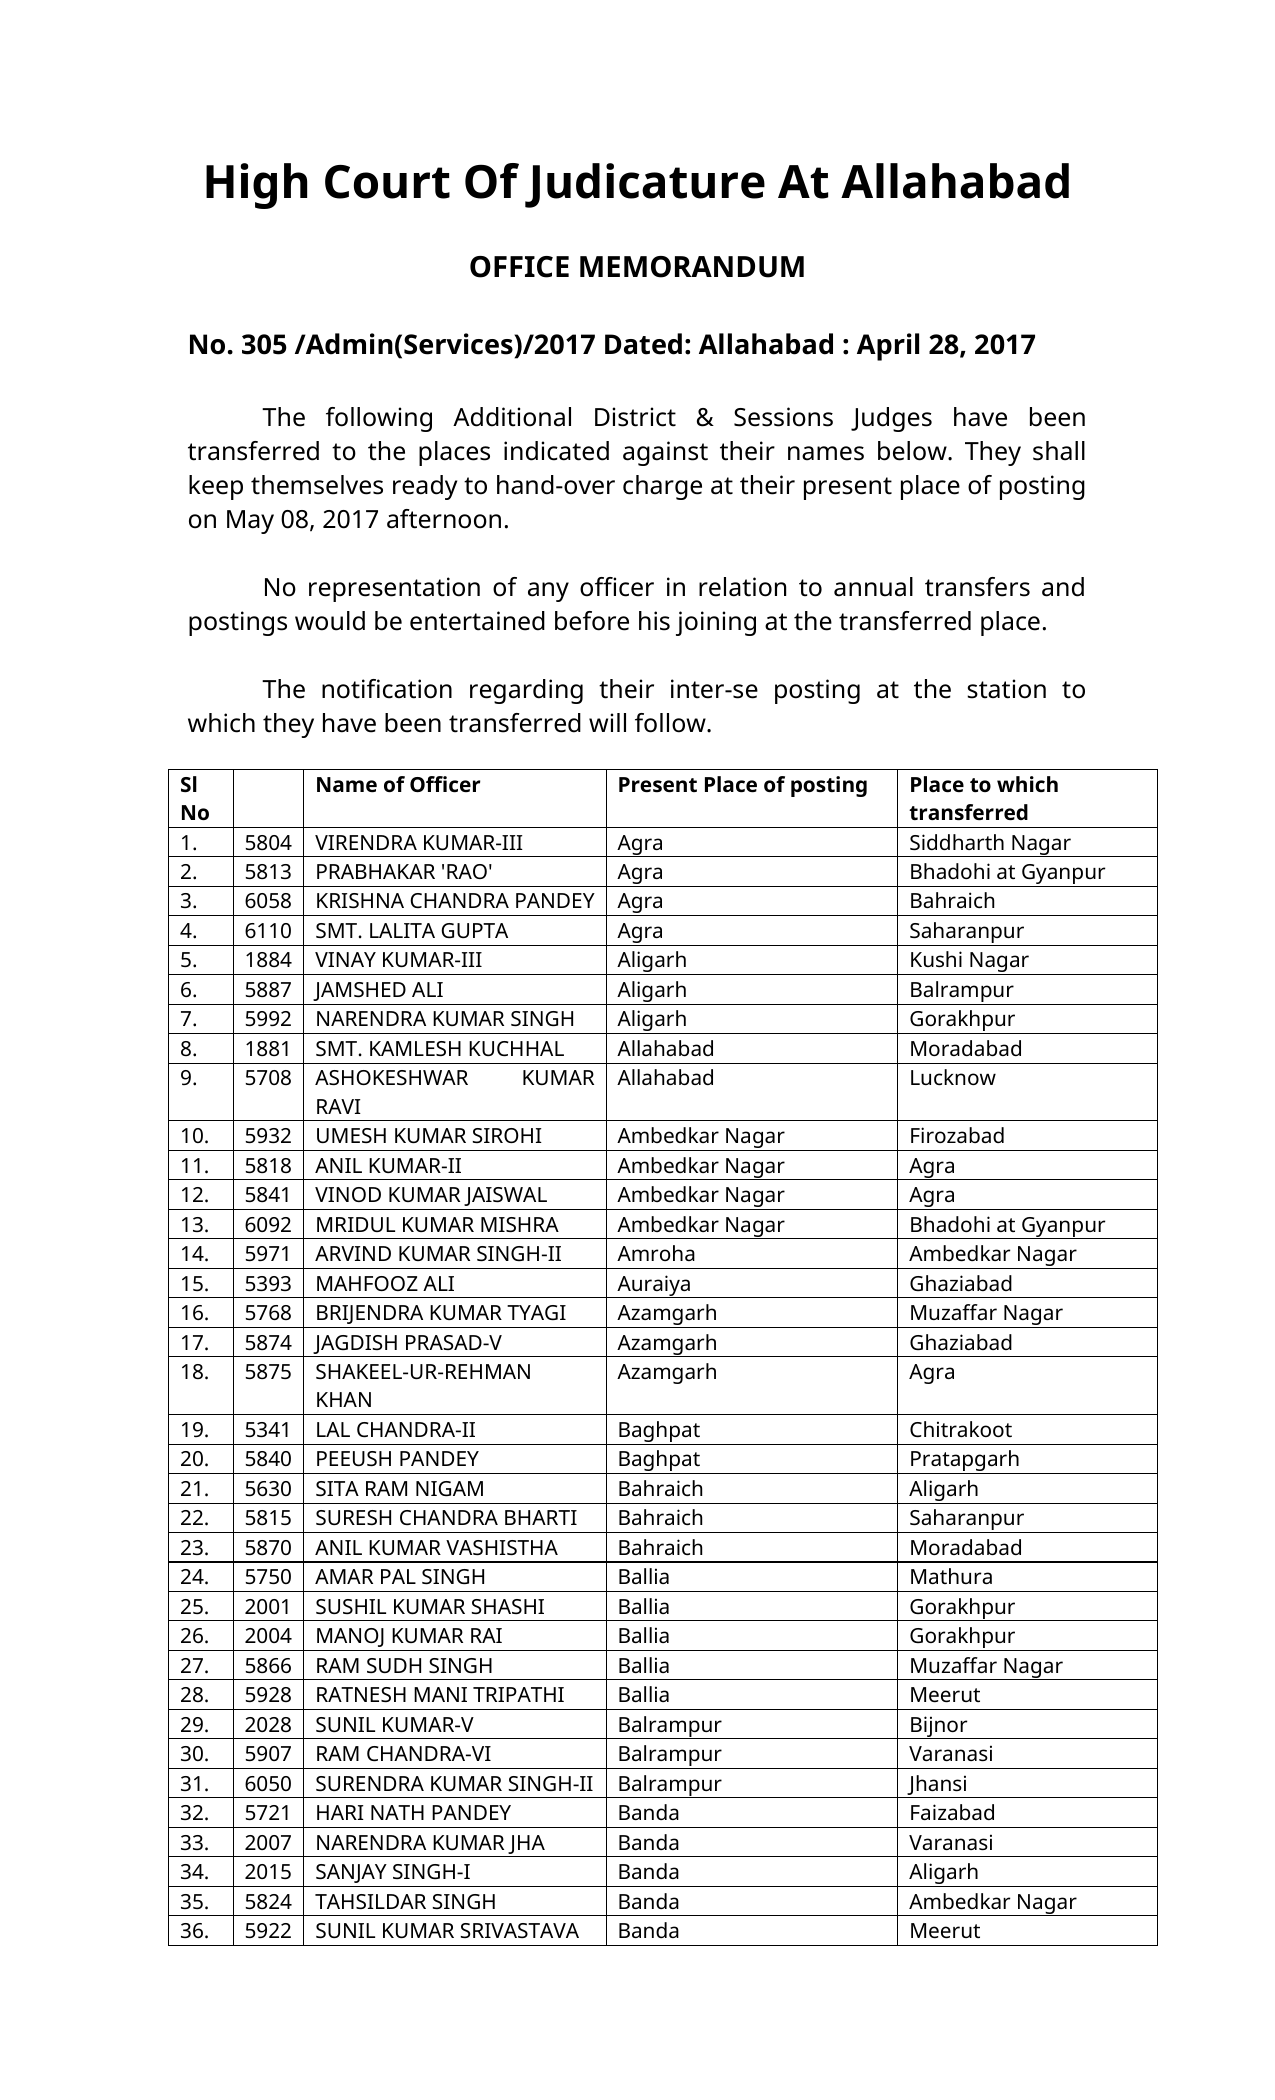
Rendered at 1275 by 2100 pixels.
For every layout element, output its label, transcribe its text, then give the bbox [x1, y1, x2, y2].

table_cell 5750 [234, 1563, 303, 1591]
table_cell [169, 1621, 233, 1650]
table_cell [169, 857, 233, 886]
table_cell Baghpat [607, 1445, 897, 1473]
text OFFICE MEMORANDUM [187, 246, 1087, 286]
table_cell NARENDRA KUMAR JHA [304, 1828, 606, 1856]
table_cell Siddharth Nagar [898, 828, 1157, 856]
table_cell 5630 [234, 1474, 303, 1502]
table_cell 5932 [234, 1121, 303, 1150]
table_cell 5813 [234, 857, 303, 886]
table_cell 2004 [234, 1621, 303, 1650]
table_cell [169, 1769, 233, 1797]
table_cell [169, 1710, 233, 1738]
table_cell [169, 828, 233, 856]
table_header Name of Officer [304, 770, 606, 827]
table_cell 2001 [234, 1592, 303, 1620]
text High Court Of Judicature At Allahabad [187, 150, 1087, 212]
table_cell Agra [898, 1151, 1157, 1179]
table_cell [169, 1121, 233, 1150]
table_cell Agra [607, 916, 897, 944]
table_cell SANJAY SINGH-I [304, 1857, 606, 1886]
table_cell Saharanpur [898, 916, 1157, 944]
table_cell [169, 1739, 233, 1768]
table_cell MAHFOOZ ALI [304, 1269, 606, 1297]
table_cell HARI NATH PANDEY [304, 1798, 606, 1827]
table_header [234, 770, 303, 827]
table_cell [169, 1151, 233, 1179]
table_cell SITA RAM NIGAM [304, 1474, 606, 1502]
table_cell [169, 1269, 233, 1297]
table_cell 5840 [234, 1445, 303, 1473]
table_cell Bhadohi at Gyanpur [898, 857, 1157, 886]
table_cell Ambedkar Nagar [898, 1887, 1157, 1915]
table_cell Aligarh [607, 975, 897, 1003]
table_cell [169, 1857, 233, 1886]
table_cell [169, 1298, 233, 1327]
table_cell 5393 [234, 1269, 303, 1297]
table_cell 5870 [234, 1533, 303, 1561]
table_cell Ghaziabad [898, 1269, 1157, 1297]
table_cell Agra [607, 828, 897, 856]
table_cell Balrampur [607, 1710, 897, 1738]
table_cell SUNIL KUMAR-V [304, 1710, 606, 1738]
table_cell UMESH KUMAR SIROHI [304, 1121, 606, 1150]
table_cell RAM CHANDRA-VI [304, 1739, 606, 1768]
table_cell Baghpat [607, 1415, 897, 1443]
table_cell Balrampur [607, 1769, 897, 1797]
table_cell Azamgarh [607, 1357, 897, 1414]
table_cell Aligarh [898, 1857, 1157, 1886]
table_cell SUSHIL KUMAR SHASHI [304, 1592, 606, 1620]
table_cell [169, 1651, 233, 1679]
table_cell PEEUSH PANDEY [304, 1445, 606, 1473]
table_cell Agra [607, 887, 897, 915]
table_cell RAM SUDH SINGH [304, 1651, 606, 1679]
table_cell Agra [898, 1357, 1157, 1414]
table_cell Ballia [607, 1651, 897, 1679]
table_cell Meerut [898, 1916, 1157, 1945]
table_cell VINAY KUMAR-III [304, 946, 606, 974]
table_cell Firozabad [898, 1121, 1157, 1150]
table_cell Azamgarh [607, 1298, 897, 1327]
table_cell 6092 [234, 1210, 303, 1238]
table_cell Ghaziabad [898, 1328, 1157, 1356]
table_header Sl No [169, 770, 233, 827]
table_cell 5768 [234, 1298, 303, 1327]
table_cell Bahraich [607, 1504, 897, 1532]
table_cell Ambedkar Nagar [607, 1210, 897, 1238]
table_cell 5922 [234, 1916, 303, 1945]
table_cell [169, 1445, 233, 1473]
text No. 305 /Admin(Services)/2017 Dated: Allahabad : April 28, 2017 [187, 326, 1087, 363]
table_cell [169, 1328, 233, 1356]
table_cell ARVIND KUMAR SINGH-II [304, 1239, 606, 1268]
table_cell SMT. LALITA GUPTA [304, 916, 606, 944]
table_cell Ballia [607, 1621, 897, 1650]
table_cell 5804 [234, 828, 303, 856]
table_cell 5721 [234, 1798, 303, 1827]
table_cell Ambedkar Nagar [607, 1180, 897, 1209]
table_cell Gorakhpur [898, 1005, 1157, 1033]
table_cell Pratapgarh [898, 1445, 1157, 1473]
table_cell [169, 975, 233, 1003]
table_cell 5824 [234, 1887, 303, 1915]
table_cell ANIL KUMAR-II [304, 1151, 606, 1179]
table_cell 6110 [234, 916, 303, 944]
table_cell Bahraich [607, 1474, 897, 1502]
table_cell Aligarh [898, 1474, 1157, 1502]
table_cell 5874 [234, 1328, 303, 1356]
table_cell Ballia [607, 1563, 897, 1591]
table_cell Chitrakoot [898, 1415, 1157, 1443]
table_cell Banda [607, 1916, 897, 1945]
table_cell [169, 946, 233, 974]
table_cell [169, 1592, 233, 1620]
table_cell Banda [607, 1798, 897, 1827]
table_cell [169, 1357, 233, 1414]
table_cell VINOD KUMAR JAISWAL [304, 1180, 606, 1209]
table_cell LAL CHANDRA-II [304, 1415, 606, 1443]
table_cell Bhadohi at Gyanpur [898, 1210, 1157, 1238]
table_cell Faizabad [898, 1798, 1157, 1827]
table_cell Ambedkar Nagar [607, 1151, 897, 1179]
table_cell Meerut [898, 1680, 1157, 1709]
table_cell Varanasi [898, 1828, 1157, 1856]
table_cell Ballia [607, 1680, 897, 1709]
table_cell Amroha [607, 1239, 897, 1268]
table_cell [169, 1005, 233, 1033]
table_cell 6050 [234, 1769, 303, 1797]
table_cell [169, 1533, 233, 1561]
table_cell TAHSILDAR SINGH [304, 1887, 606, 1915]
table_cell 5992 [234, 1005, 303, 1033]
table_cell [169, 1504, 233, 1532]
table_cell SURESH CHANDRA BHARTI [304, 1504, 606, 1532]
table_cell ASHOKESHWAR KUMAR RAVI [304, 1064, 606, 1120]
table_cell JAMSHED ALI [304, 975, 606, 1003]
table_cell Ballia [607, 1592, 897, 1620]
table_cell 5341 [234, 1415, 303, 1443]
table_cell Agra [898, 1180, 1157, 1209]
table_cell Banda [607, 1857, 897, 1886]
table_cell Ambedkar Nagar [607, 1121, 897, 1150]
table_cell Lucknow [898, 1064, 1157, 1120]
table_cell KRISHNA CHANDRA PANDEY [304, 887, 606, 915]
table_cell Gorakhpur [898, 1621, 1157, 1650]
table_cell Moradabad [898, 1533, 1157, 1561]
table_cell Varanasi [898, 1739, 1157, 1768]
table_cell Agra [607, 857, 897, 886]
table_cell 5866 [234, 1651, 303, 1679]
table_cell 2028 [234, 1710, 303, 1738]
table_cell Ambedkar Nagar [898, 1239, 1157, 1268]
table_cell 1884 [234, 946, 303, 974]
table_cell Mathura [898, 1563, 1157, 1591]
table_cell NARENDRA KUMAR SINGH [304, 1005, 606, 1033]
table_cell [169, 1563, 233, 1591]
table_cell [169, 1916, 233, 1945]
table_cell 5818 [234, 1151, 303, 1179]
table_cell [169, 887, 233, 915]
table_cell 5841 [234, 1180, 303, 1209]
table_cell [169, 1828, 233, 1856]
table_cell Jhansi [898, 1769, 1157, 1797]
table_cell 2015 [234, 1857, 303, 1886]
table_cell 1881 [234, 1034, 303, 1062]
table_cell Aligarh [607, 1005, 897, 1033]
table_cell 5815 [234, 1504, 303, 1532]
table_cell AMAR PAL SINGH [304, 1563, 606, 1591]
table_cell SUNIL KUMAR SRIVASTAVA [304, 1916, 606, 1945]
table_cell ANIL KUMAR VASHISTHA [304, 1533, 606, 1561]
table_cell Azamgarh [607, 1328, 897, 1356]
table_cell 6058 [234, 887, 303, 915]
table_cell BRIJENDRA KUMAR TYAGI [304, 1298, 606, 1327]
table_cell [169, 1887, 233, 1915]
table_cell [169, 1180, 233, 1209]
table_cell [169, 1064, 233, 1120]
text The notification regarding their inter-se posting at the station to which they have been transferred will follow. [187, 672, 1087, 740]
table_cell Muzaffar Nagar [898, 1298, 1157, 1327]
table_cell [169, 1415, 233, 1443]
table_cell Banda [607, 1828, 897, 1856]
table_cell Allahabad [607, 1064, 897, 1120]
text The following Additional District & Sessions Judges have been transferred to the places indicated against their names below. They shall keep themselves ready to hand-over charge at their present place of posting on May 08, 2017 afternoon. [187, 399, 1087, 536]
table_cell Bahraich [607, 1533, 897, 1561]
table_cell VIRENDRA KUMAR-III [304, 828, 606, 856]
table_cell Saharanpur [898, 1504, 1157, 1532]
table_cell Bijnor [898, 1710, 1157, 1738]
table_cell [169, 916, 233, 944]
table_cell PRABHAKAR 'RAO' [304, 857, 606, 886]
table_cell SMT. KAMLESH KUCHHAL [304, 1034, 606, 1062]
table_cell [169, 1239, 233, 1268]
table_cell RATNESH MANI TRIPATHI [304, 1680, 606, 1709]
table_cell 5907 [234, 1739, 303, 1768]
table_cell Aligarh [607, 946, 897, 974]
table_cell SURENDRA KUMAR SINGH-II [304, 1769, 606, 1797]
table_cell 5928 [234, 1680, 303, 1709]
table_cell 2007 [234, 1828, 303, 1856]
table_cell 5875 [234, 1357, 303, 1414]
table_cell Balrampur [607, 1739, 897, 1768]
table_cell JAGDISH PRASAD-V [304, 1328, 606, 1356]
table_cell [169, 1798, 233, 1827]
table_cell SHAKEEL-UR-REHMAN KHAN [304, 1357, 606, 1414]
table_cell [169, 1474, 233, 1502]
table_cell Allahabad [607, 1034, 897, 1062]
table_header Place to which transferred [898, 770, 1157, 827]
table_header Present Place of posting [607, 770, 897, 827]
table_cell MANOJ KUMAR RAI [304, 1621, 606, 1650]
table_cell Moradabad [898, 1034, 1157, 1062]
table_cell [169, 1034, 233, 1062]
table_cell Banda [607, 1887, 897, 1915]
table_cell Gorakhpur [898, 1592, 1157, 1620]
table_cell MRIDUL KUMAR MISHRA [304, 1210, 606, 1238]
table_cell [169, 1680, 233, 1709]
table_cell Balrampur [898, 975, 1157, 1003]
table_cell Muzaffar Nagar [898, 1651, 1157, 1679]
table_cell Auraiya [607, 1269, 897, 1297]
table_cell 5971 [234, 1239, 303, 1268]
table_cell 5708 [234, 1064, 303, 1120]
table_cell 5887 [234, 975, 303, 1003]
table_cell Bahraich [898, 887, 1157, 915]
text No representation of any officer in relation to annual transfers and postings would be entertained before his joining at the transferred place. [187, 570, 1087, 638]
table_cell Kushi Nagar [898, 946, 1157, 974]
table_cell [169, 1210, 233, 1238]
